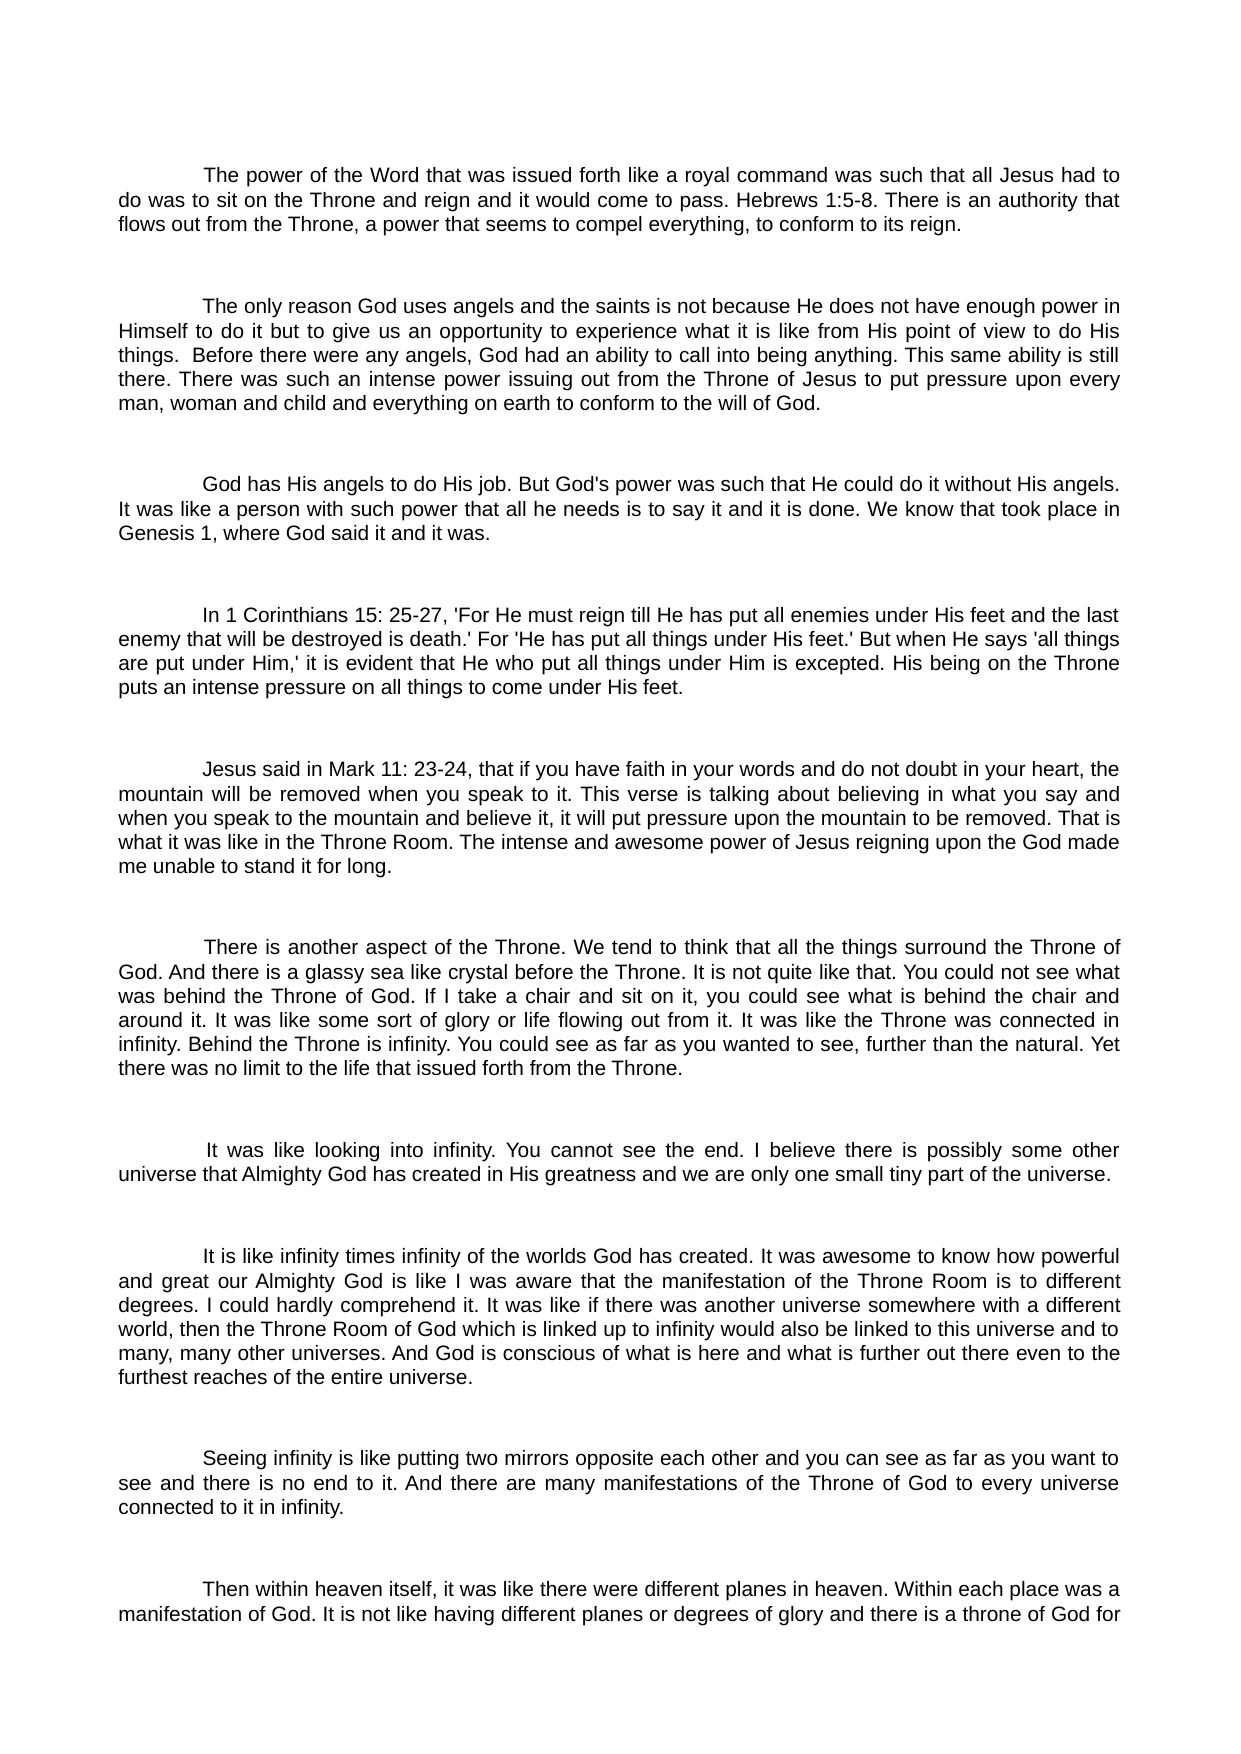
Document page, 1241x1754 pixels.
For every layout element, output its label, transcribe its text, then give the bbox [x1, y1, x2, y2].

text It was like looking into infinity. You cannot see the end. I believe there is possibly some other universe that Almighty God has created in His greatness and we are only one small tiny part of the universe. [118, 1133, 1122, 1186]
text Seeing infinity is like putting two mirrors opposite each other and you can see as far as you want to see and there is no end to it. And there are many manifestations of the Throne of God to every universe connected to it in infinity. [118, 1442, 1122, 1519]
text There is another aspect of the Throne. We tend to think that all the things surround the Throne of God. And there is a glassy sea like crystal before the Throne. It is not quite like that. You could not see what was behind the Throne of God. If I take a chair and sit on it, you could see what is behind the chair and around it. It was like some sort of glory or life flowing out from it. It was like the Throne was connected in infinity. Behind the Throne is infinity. You could see as far as you wanted to see, further than the natural. Yet there was no limit to the life that issued forth from the Throne. [118, 931, 1122, 1080]
text God has His angels to do His job. But God's power was such that He could do it without His angels. It was like a person with such power that all he needs is to say it and it is done. We know that took place in Genesis 1, where God said it and it was. [118, 468, 1122, 545]
text In 1 Corinthians 15: 25-27, 'For He must reign till He has put all enemies under His feet and the last enemy that will be destroyed is death.' For 'He has put all things under His feet.' But when He says 'all things are put under Him,' it is evident that He who put all things under Him is excepted. His being on the Throne puts an intense pressure on all things to come under His feet. [118, 598, 1122, 699]
text The power of the Word that was issued forth like a royal command was such that all Jesus had to do was to sit on the Throne and reign and it would come to pass. Hebrews 1:5-8. There is an authority that flows out from the Throne, a power that seems to compel everything, to conform to its reign. [118, 159, 1122, 236]
text The only reason God uses angels and the saints is not because He does not have enough power in Himself to do it but to give us an opportunity to experience what it is like from His point of view to do His things. Before there were any angels, God had an ability to call into being anything. This same ability is still there. There was such an intense power issuing out from the Throne of Jesus to put pressure upon every man, woman and child and everything on earth to conform to the will of God. [118, 290, 1122, 414]
text Jesus said in Mark 11: 23-24, that if you have faith in your words and do not doubt in your heart, the mountain will be removed when you speak to it. This verse is talking about believing in what you say and when you speak to the mountain and believe it, it will put pressure upon the mountain to be removed. That is what it was like in the Throne Room. The intense and awesome power of Jesus reigning upon the God made me unable to stand it for long. [118, 753, 1122, 877]
text Then within heaven itself, it was like there were different planes in heaven. Within each place was a manifestation of God. It is not like having different planes or degrees of glory and there is a throne of God for [118, 1573, 1122, 1625]
text It is like infinity times infinity of the worlds God has created. It was awesome to know how powerful and great our Almighty God is like I was aware that the manifestation of the Throne Room is to different degrees. I could hardly comprehend it. It was like if there was another universe somewhere with a different world, then the Throne Room of God which is linked up to infinity would also be linked to this universe and to many, many other universes. And God is conscious of what is here and what is further out there even to the furthest reaches of the entire universe. [118, 1240, 1122, 1388]
